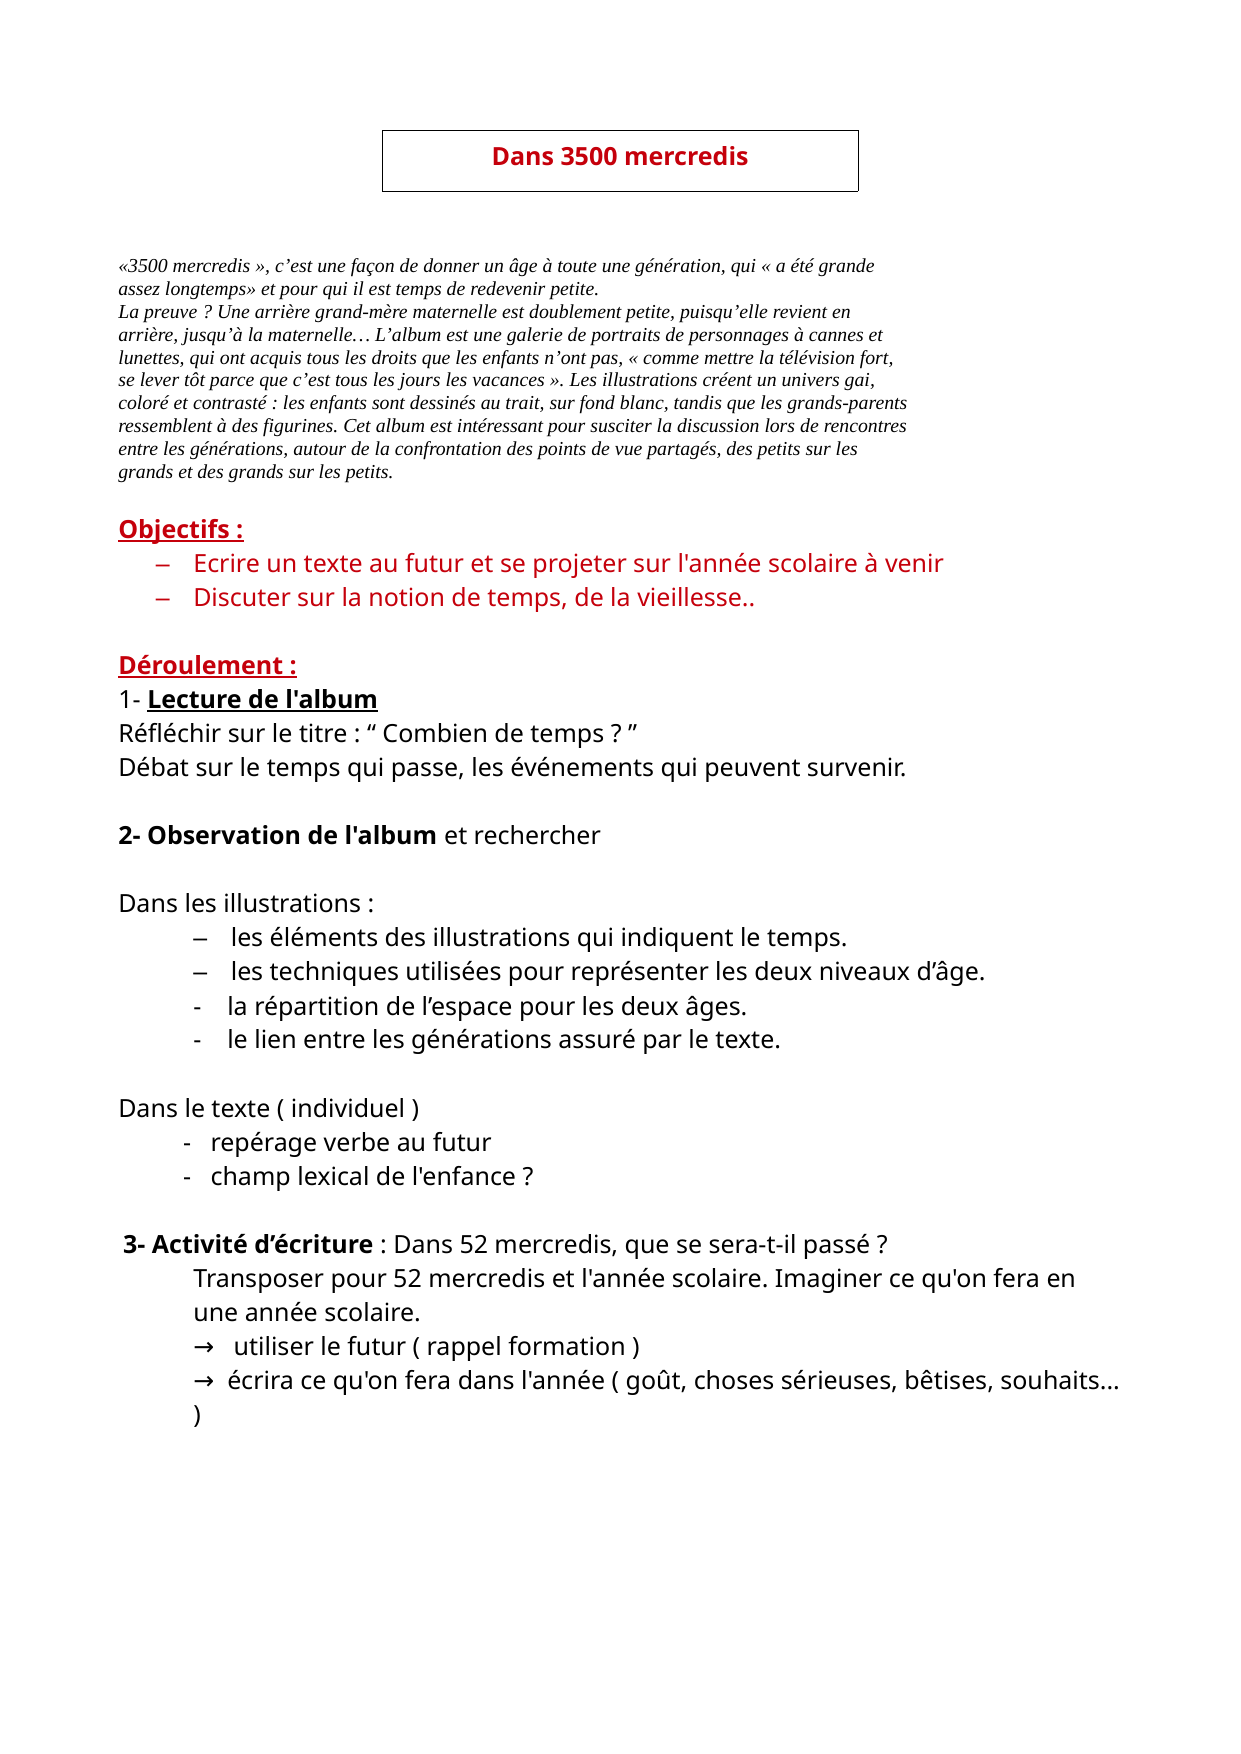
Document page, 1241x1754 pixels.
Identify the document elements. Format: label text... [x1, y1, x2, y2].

list les techniques utilisées pour représenter les deux niveaux d’âge. [193, 954, 1122, 988]
text Déroulement : [118, 647, 1122, 682]
list → utiliser le futur ( rappel formation ) [156, 1329, 1122, 1363]
text 2- Observation de l'album et rechercher [118, 818, 1122, 852]
text arrière, jusqu’à la maternelle… L’album est une galerie de portraits de personnages à cannes et [118, 323, 1122, 346]
text ressemblent à des figurines. Cet album est intéressant pour susciter la discussion lors de rencontres [118, 414, 1122, 437]
list Transposer pour 52 mercredis et l'année scolaire. Imaginer ce qu'on fera en une année scolaire. [156, 1261, 1122, 1329]
list Discuter sur la notion de temps, de la vieillesse.. [156, 579, 1122, 613]
text La preuve ? Une arrière grand-mère maternelle est doublement petite, puisqu’elle revient en [118, 300, 1122, 323]
list - la répartition de l’espace pour les deux âges. [156, 988, 1122, 1022]
text «3500 mercredis », c’est une façon de donner un âge à toute une génération, qui « a été grande [118, 254, 1122, 277]
text Réfléchir sur le titre : “ Combien de temps ? ” [118, 716, 1122, 750]
list - le lien entre les générations assuré par le texte. [156, 1022, 1122, 1056]
list les éléments des illustrations qui indiquent le temps. [193, 920, 1122, 954]
text se lever tôt parce que c’est tous les jours les vacances ». Les illustrations créent un univers gai, [118, 368, 1122, 391]
text lunettes, qui ont acquis tous les droits que les enfants n’ont pas, « comme mettre la télévision fort, [118, 346, 1122, 368]
text Dans 3500 mercredis [391, 139, 849, 173]
text coloré et contrasté : les enfants sont dessinés au trait, sur fond blanc, tandis que les grands-parents [118, 391, 1122, 414]
list - champ lexical de l'enfance ? [115, 1158, 1122, 1192]
list → écrira ce qu'on fera dans l'année ( goût, choses sérieuses, bêtises, souhaits... ) [156, 1363, 1122, 1431]
list Ecrire un texte au futur et se projeter sur l'année scolaire à venir [156, 545, 1122, 579]
list 3- Activité d’écriture : Dans 52 mercredis, que se sera-t-il passé ? [123, 1227, 1122, 1261]
text 1- Lecture de l'album [118, 682, 1122, 716]
list - repérage verbe au futur [115, 1124, 1122, 1158]
text Dans les illustrations : [118, 886, 1122, 920]
text grands et des grands sur les petits. [118, 460, 1122, 482]
text assez longtemps» et pour qui il est temps de redevenir petite. [118, 277, 1122, 300]
text entre les générations, autour de la confrontation des points de vue partagés, des petits sur les [118, 437, 1122, 460]
text Objectifs : [118, 511, 1122, 545]
text Débat sur le temps qui passe, les événements qui peuvent survenir. [118, 750, 1122, 784]
list Dans le texte ( individuel ) [115, 1090, 1122, 1124]
